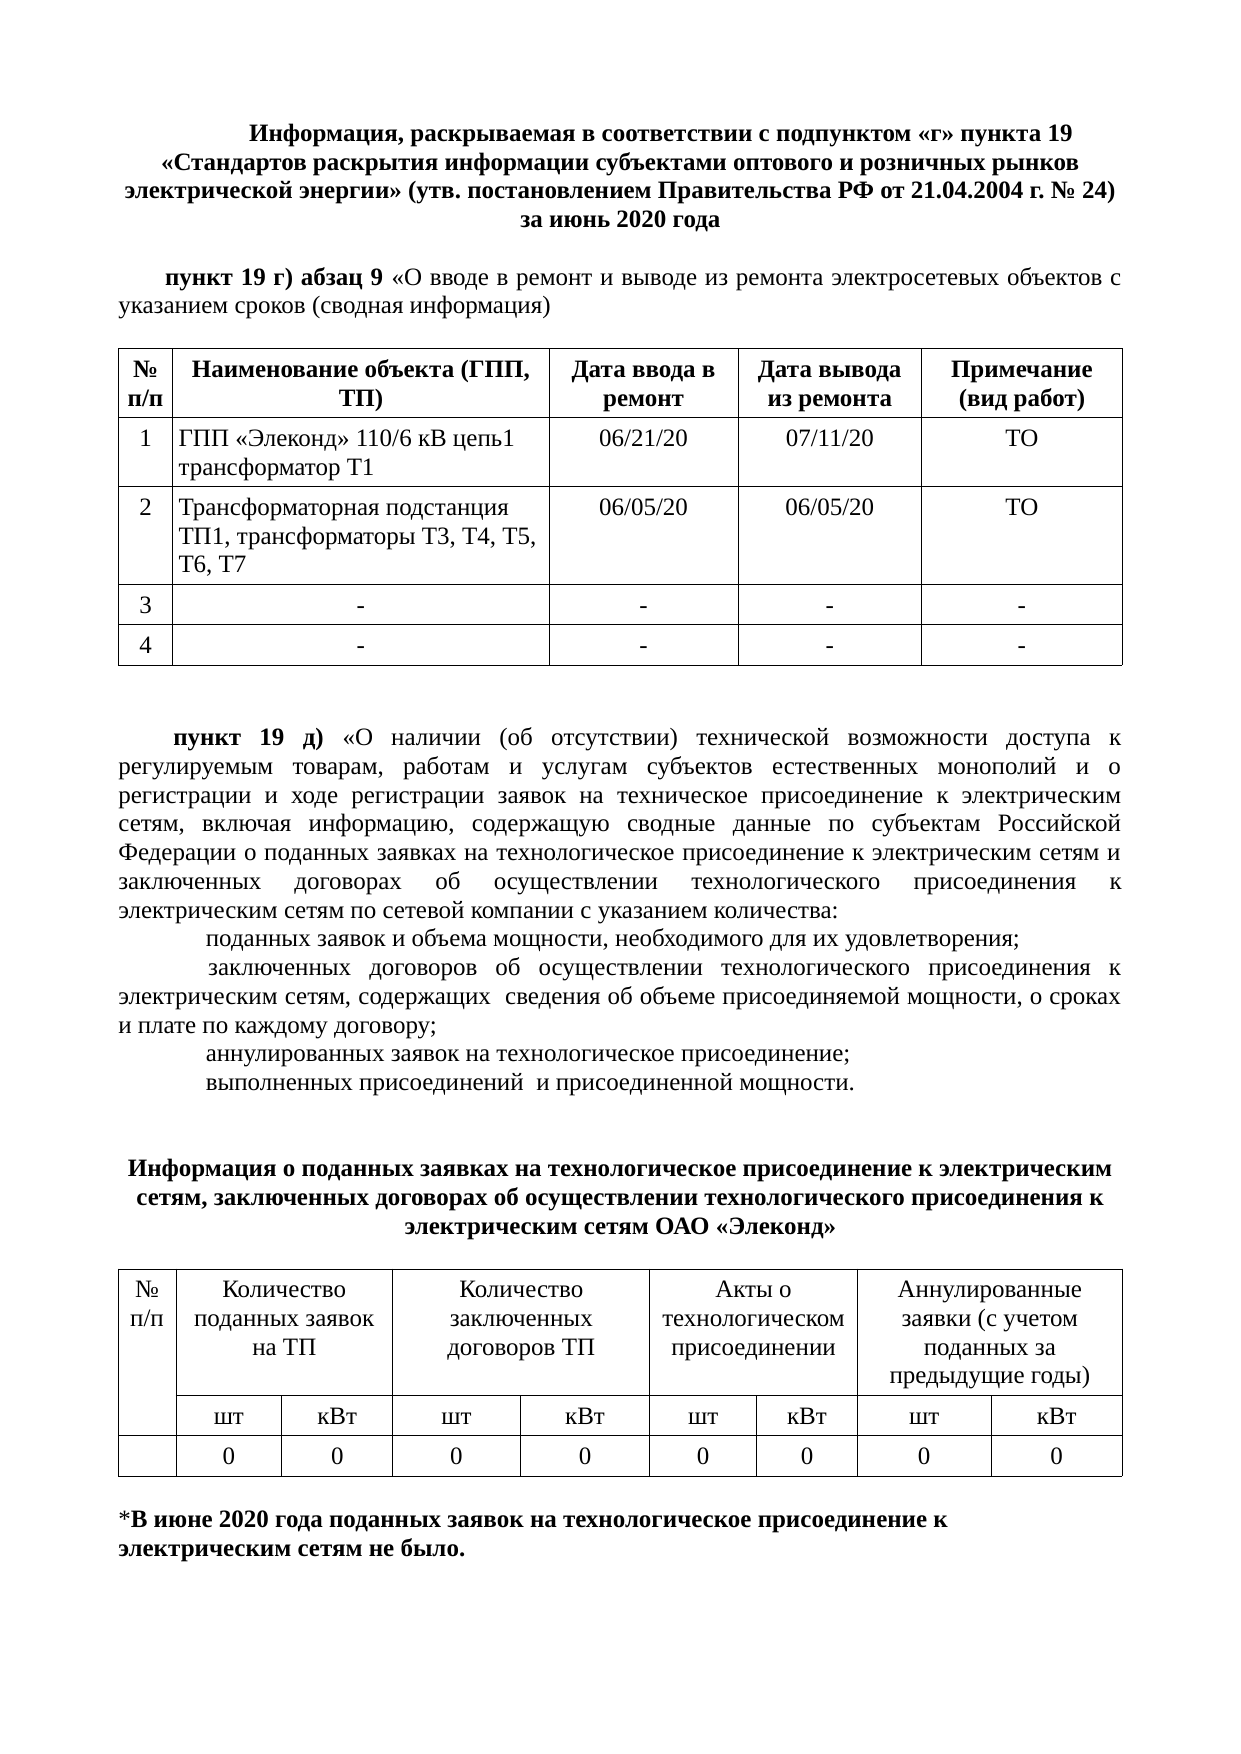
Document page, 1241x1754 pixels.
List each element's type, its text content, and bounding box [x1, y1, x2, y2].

table_cell кВт [521, 1396, 649, 1435]
table_cell - [739, 625, 921, 665]
text *В июне 2020 года поданных заявок на технологическое присоединение к электрическим сетям не было. [118, 1504, 1122, 1562]
table_cell кВт [757, 1396, 857, 1435]
table_cell 2 [119, 487, 172, 584]
table_cell 0 [992, 1436, 1122, 1476]
table_cell 21.06.20 [550, 418, 738, 486]
table_cell Трансформаторная подстанция ТП1, трансформаторы Т3, Т4, Т5, Т6, Т7 [173, 487, 549, 584]
table_cell ГПП «Элеконд» 110/6 кВ цепь1 трансформатор Т1 [173, 418, 549, 486]
table_cell - [550, 585, 738, 624]
table_header № п/п [119, 1270, 176, 1435]
table_cell шт [393, 1396, 520, 1435]
table_cell - [922, 585, 1122, 624]
table_cell 0 [757, 1436, 857, 1476]
table_header Наименование объекта (ГПП, ТП) [173, 349, 549, 417]
table_cell [119, 1436, 176, 1476]
text поданных заявок и объема мощности, необходимого для их удовлетворения; [118, 923, 1122, 952]
table_header Примечание (вид работ) [922, 349, 1122, 417]
table_cell 05.06.20 [739, 487, 921, 584]
text Информация, раскрываемая в соответствии с подпунктом «г» пункта 19 «Стандартов раскрытия информации субъектами оптового и розничных рынков электрической энергии» (утв. постановлением Правительства РФ от 21.04.2004 г. № 24) за июнь 2020 года [118, 118, 1122, 233]
table_header Дата ввода в ремонт [550, 349, 738, 417]
table_header Акты о технологическом присоединении [650, 1270, 857, 1395]
table_cell 05.06.20 [550, 487, 738, 584]
table_cell - [550, 625, 738, 665]
table_cell шт [650, 1396, 756, 1435]
table_cell 0 [858, 1436, 991, 1476]
table_cell 0 [393, 1436, 520, 1476]
table_cell 0 [177, 1436, 281, 1476]
table_cell 3 [119, 585, 172, 624]
table_cell 11.07.20 [739, 418, 921, 486]
text заключенных договоров об осуществлении технологического присоединения к электрическим сетям, содержащих сведения об объеме присоединяемой мощности, о сроках и плате по каждому договору; [118, 952, 1122, 1038]
table_header Количество заключенных договоров ТП [393, 1270, 649, 1395]
table_cell - [173, 625, 549, 665]
table_cell - [173, 585, 549, 624]
table_cell 1 [119, 418, 172, 486]
table_cell кВт [992, 1396, 1122, 1435]
table_cell кВт [282, 1396, 392, 1435]
table_cell - [739, 585, 921, 624]
table_header № п/п [119, 349, 172, 417]
table_cell шт [858, 1396, 991, 1435]
table_header Количество поданных заявок на ТП [177, 1270, 392, 1395]
table_cell шт [177, 1396, 281, 1435]
table_header Дата вывода из ремонта [739, 349, 921, 417]
table_cell 0 [521, 1436, 649, 1476]
text аннулированных заявок на технологическое присоединение; [118, 1038, 1122, 1067]
table_cell - [922, 625, 1122, 665]
text выполненных присоединений и присоединенной мощности. [118, 1067, 1122, 1096]
text Информация о поданных заявках на технологическое присоединение к электрическим сетям, заключенных договорах об осуществлении технологического присоединения к электрическим сетям ОАО «Элеконд» [118, 1153, 1122, 1240]
table_cell ТО [922, 487, 1122, 584]
table_cell ТО [922, 418, 1122, 486]
table_header Аннулированные заявки (с учетом поданных за предыдущие годы) [858, 1270, 1122, 1395]
text пункт 19 г) абзац 9 «О вводе в ремонт и выводе из ремонта электросетевых объектов с указанием сроков (сводная информация) [118, 262, 1122, 319]
text пункт 19 д) «О наличии (об отсутствии) технической возможности доступа к регулируемым товарам, работам и услугам субъектов естественных монополий и о регистрации и ходе регистрации заявок на техническое присоединение к электрическим сетям, включая информацию, содержащую сводные данные по субъектам Российской Федерации о поданных заявках на технологическое присоединение к электрическим сетям и заключенных договорах об осуществлении технологического присоединения к электрическим сетям по сетевой компании с указанием количества: [118, 722, 1122, 923]
table_cell 4 [119, 625, 172, 665]
table_cell 0 [650, 1436, 756, 1476]
table_cell 0 [282, 1436, 392, 1476]
